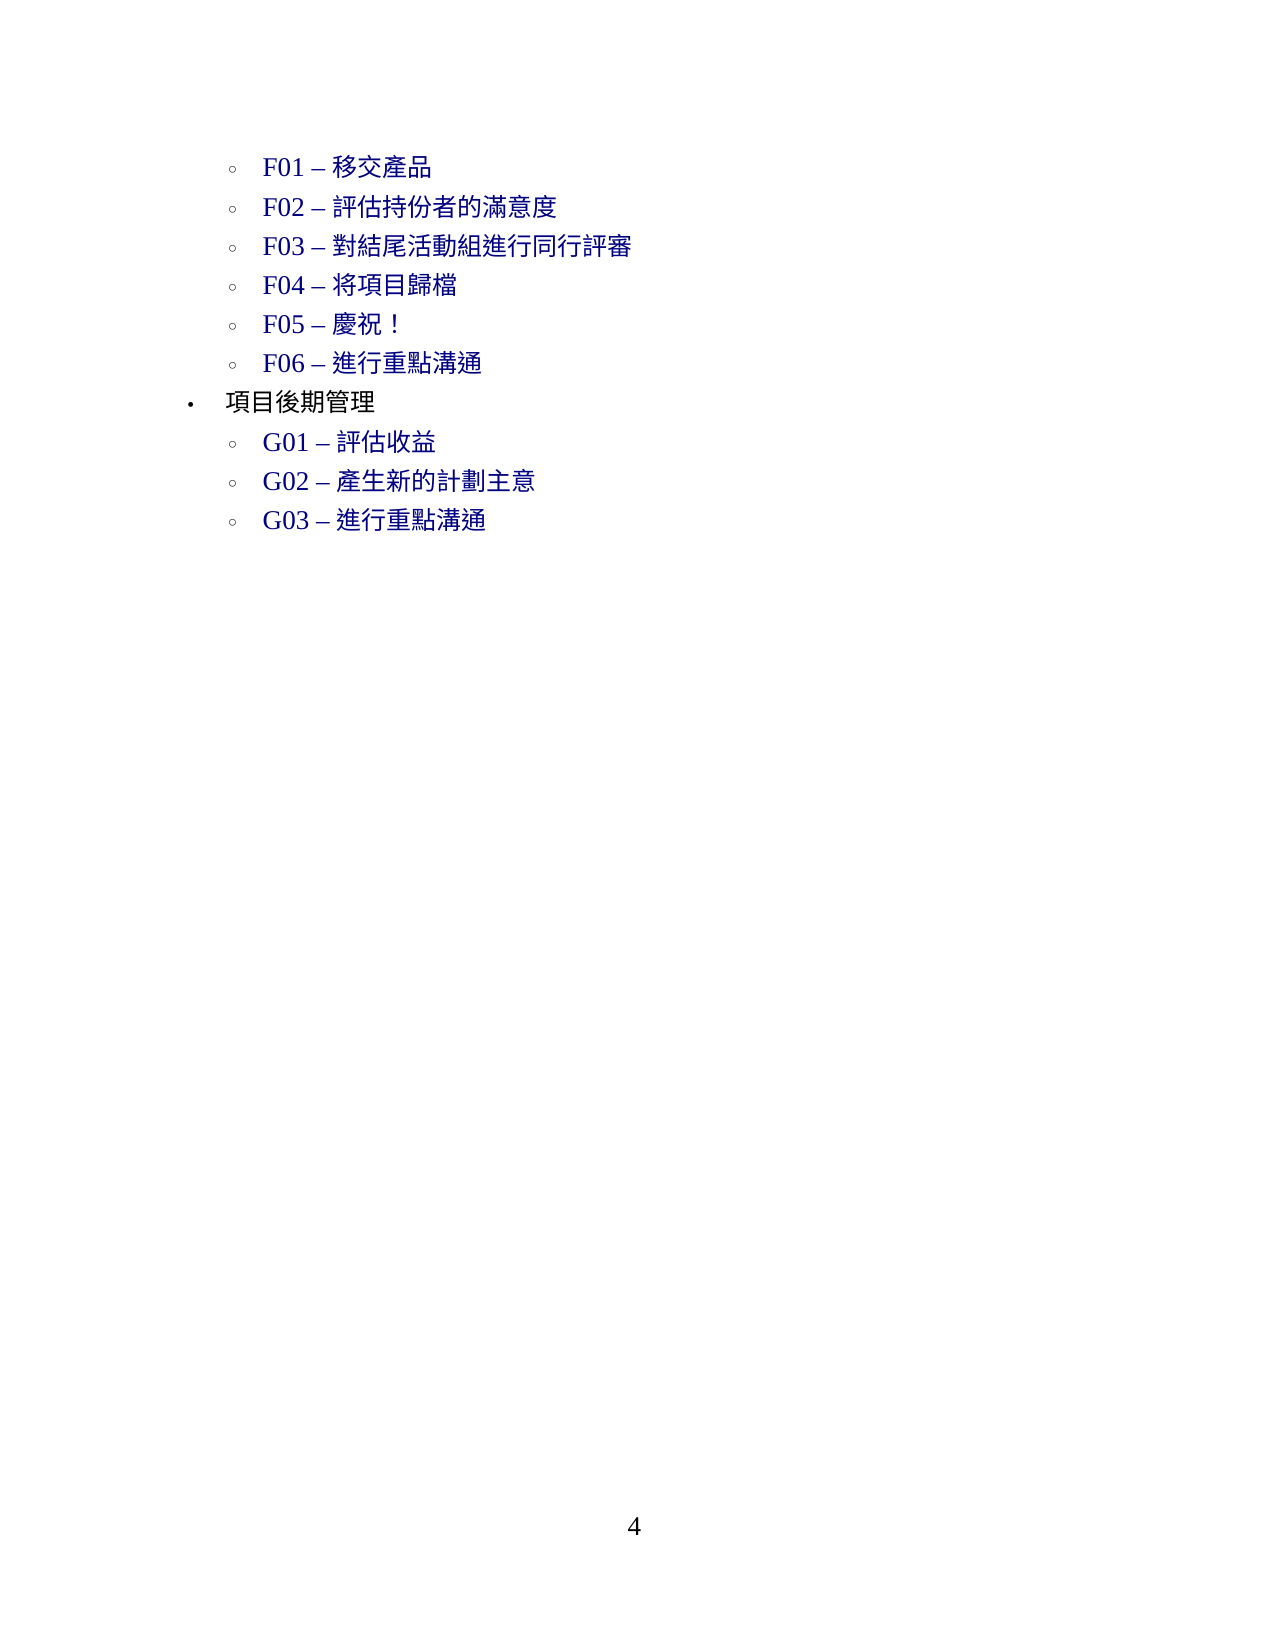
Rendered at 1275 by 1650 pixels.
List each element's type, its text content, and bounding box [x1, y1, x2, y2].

list G01 – 評估收益 [225, 424, 1125, 458]
list F04 – 将項目歸檔 [225, 267, 1125, 302]
list F01 – 移交產品 [225, 150, 1125, 184]
list F05 – 慶祝！ [225, 307, 1125, 341]
list F03 – 對結尾活動組進行同行評審 [225, 228, 1125, 262]
list G02 – 產生新的計劃主意 [225, 463, 1125, 497]
list G03 – 進行重點溝通 [225, 502, 1125, 537]
list F06 – 進行重點溝通 [225, 346, 1125, 380]
list F02 – 評估持份者的滿意度 [225, 189, 1125, 223]
list 項目後期管理 [187, 385, 1125, 419]
